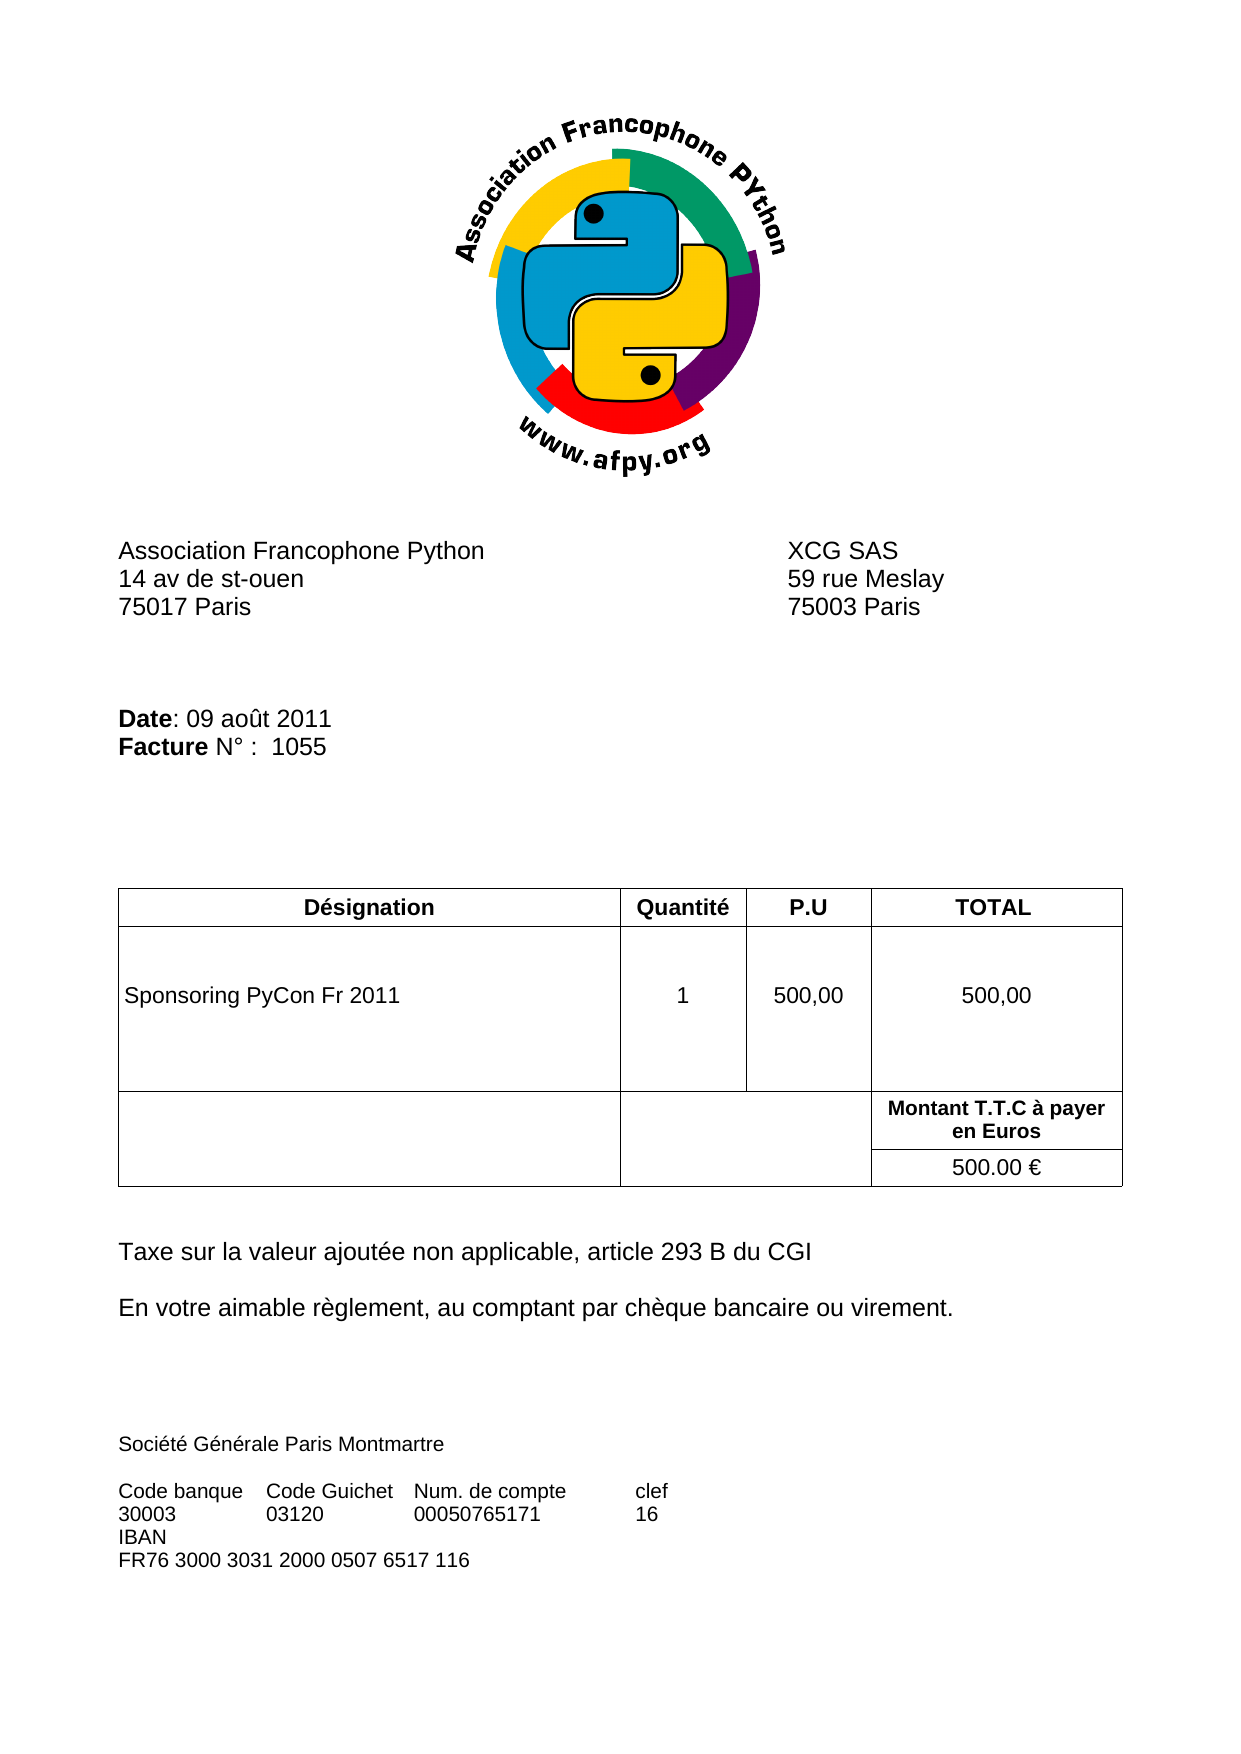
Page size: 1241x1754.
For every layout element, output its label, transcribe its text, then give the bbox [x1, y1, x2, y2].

table_cell 500,00 € [872, 1150, 1122, 1186]
text En votre aimable règlement, au comptant par chèque bancaire ou virement. [118, 1293, 1122, 1321]
text 30003 03120 00050765171 16 [118, 1503, 1122, 1526]
table_header Association Francophone Python 14 av de st-ouen 75017 Paris [118, 537, 535, 621]
table_header XCG SAS 59 rue Meslay 75003 Paris [787, 537, 1122, 621]
table_cell 500,00 [872, 927, 1122, 1091]
table_header Désignation [119, 889, 620, 926]
table_cell 1 [621, 927, 746, 1091]
table_cell Sponsoring PyCon Fr 2011 [119, 927, 620, 1091]
text IBAN [118, 1526, 1122, 1549]
text Société Générale Paris Montmartre [118, 1433, 1122, 1456]
text Code banque Code Guichet Num. de compte clef [118, 1479, 1122, 1503]
table_header P.U [747, 889, 871, 926]
text Facture N° : 1055 [118, 732, 1122, 760]
table_header TOTAL [872, 889, 1122, 926]
text Date: 09 août 2011 [118, 704, 1122, 732]
table_header [119, 1092, 620, 1186]
text Taxe sur la valeur ajoutée non applicable, article 293 B du CGI [118, 1237, 1122, 1265]
table_header [535, 537, 787, 621]
picture [455, 118, 785, 477]
table_cell 500,00 [747, 927, 871, 1091]
text FR76 3000 3031 2000 0507 6517 116 [118, 1549, 1122, 1572]
table_header Montant T.T.C à payer en Euros [872, 1092, 1122, 1149]
table_header Quantité [621, 889, 746, 926]
table_header [621, 1092, 871, 1186]
